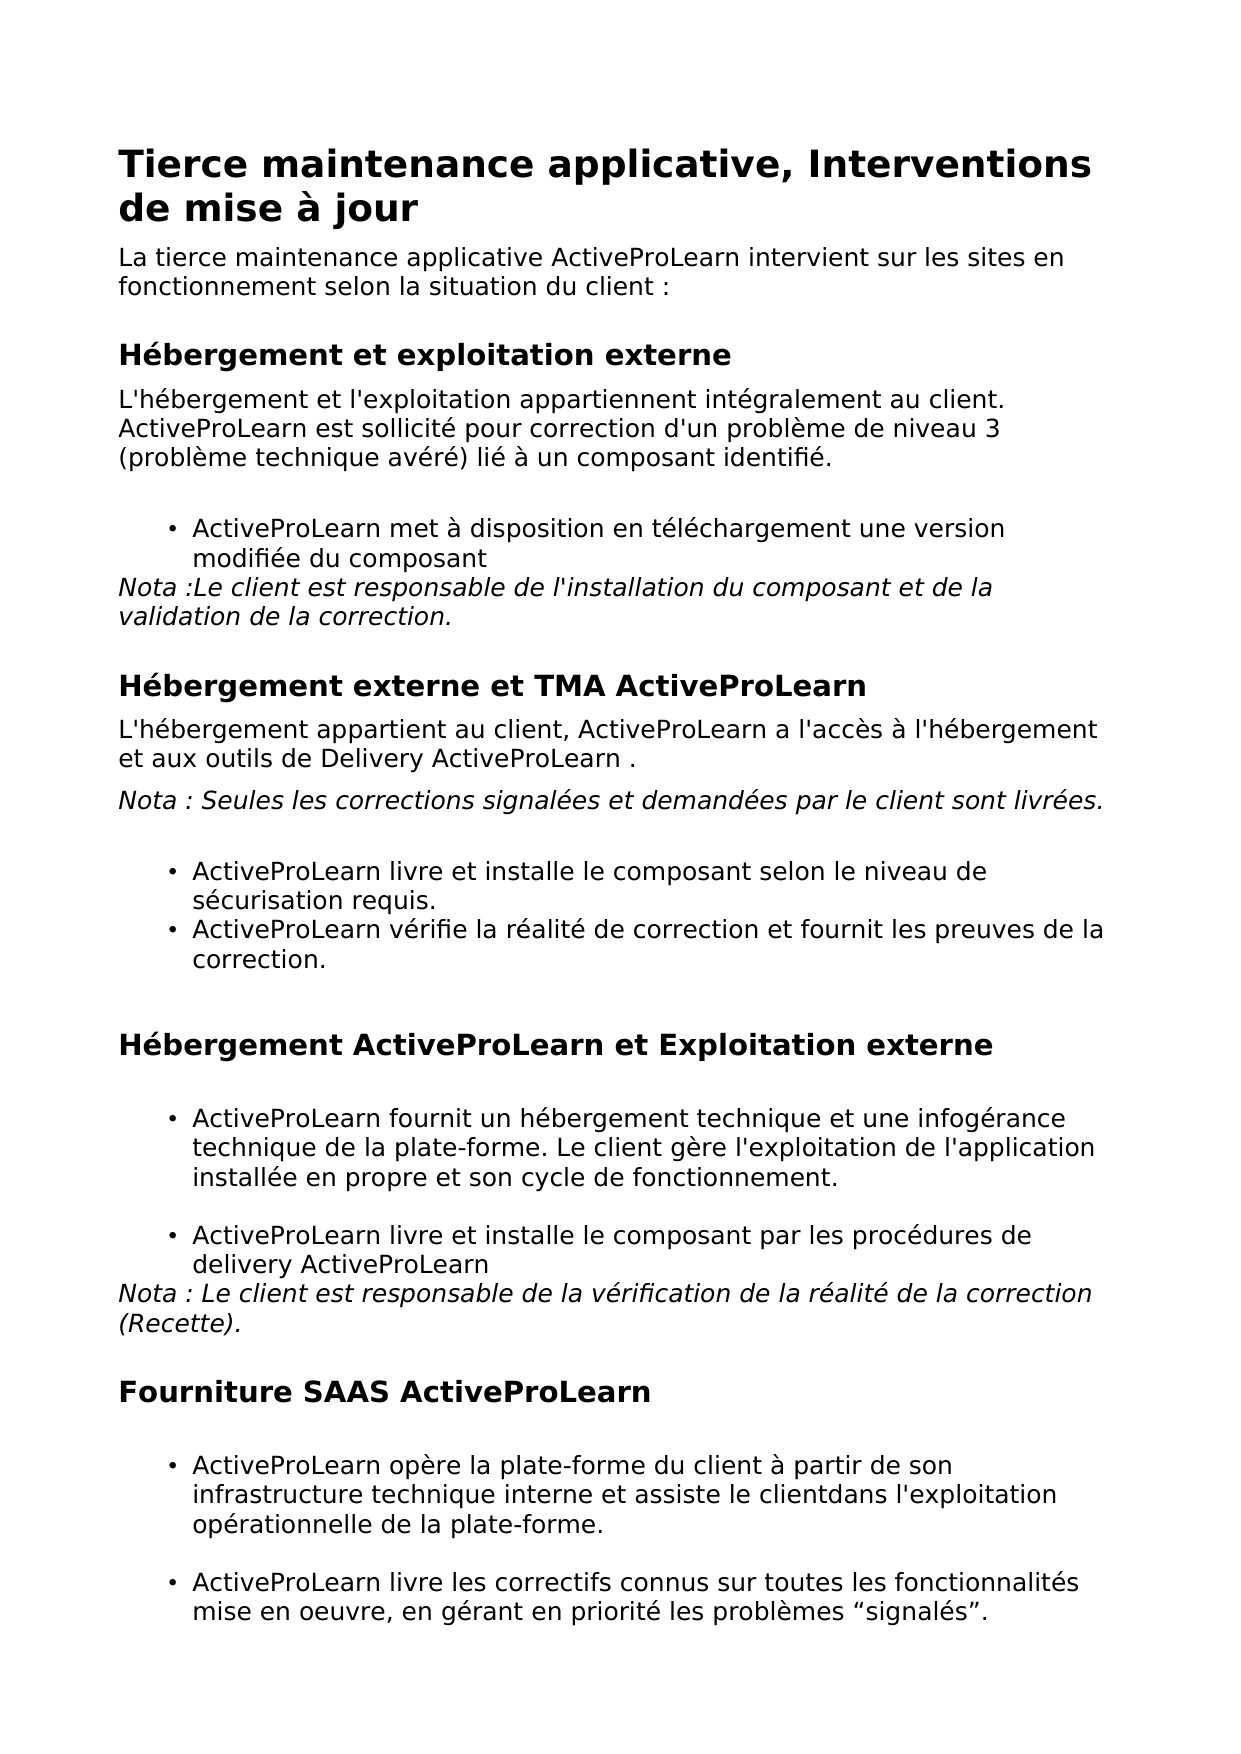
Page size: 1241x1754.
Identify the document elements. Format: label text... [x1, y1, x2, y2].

list ActiveProLearn vérifie la réalité de correction et fournit les preuves de la correction. [177, 916, 1122, 974]
list ActiveProLearn fournit un hébergement technique et une infogérance technique de la plate-forme. Le client gère l'exploitation de l'application installée en propre et son cycle de fonctionnement. [177, 1104, 1122, 1192]
text L'hébergement et l'exploitation appartiennent intégralement au client. ActiveProLearn est sollicité pour correction d'un problème de niveau 3 (problème technique avéré) lié à un composant identifié. [118, 385, 1122, 473]
list ActiveProLearn livre et installe le composant selon le niveau de sécurisation requis. [177, 857, 1122, 916]
text Nota :Le client est responsable de l'installation du composant et de la validation de la correction. [118, 573, 1122, 631]
subtitle Fourniture SAAS ActiveProLearn [118, 1376, 1122, 1409]
text La tierce maintenance applicative ActiveProLearn intervient sur les sites en fonctionnement selon la situation du client : [118, 243, 1122, 301]
list ActiveProLearn livre les correctifs connus sur toutes les fonctionnalités mise en oeuvre, en gérant en priorité les problèmes “signalés”. [177, 1568, 1122, 1627]
subtitle Tierce maintenance applicative, Interventions de mise à jour [118, 143, 1122, 230]
subtitle Hébergement externe et TMA ActiveProLearn [118, 669, 1122, 703]
subtitle Hébergement ActiveProLearn et Exploitation externe [118, 1028, 1122, 1062]
list ActiveProLearn met à disposition en téléchargement une version modifiée du composant [177, 515, 1122, 573]
text L'hébergement appartient au client, ActiveProLearn a l'accès à l'hébergement et aux outils de Delivery ActiveProLearn . [118, 715, 1122, 774]
text Nota : Seules les corrections signalées et demandées par le client sont livrées. [118, 786, 1122, 815]
subtitle Hébergement et exploitation externe [118, 339, 1122, 373]
list ActiveProLearn opère la plate-forme du client à partir de son infrastructure technique interne et assiste le clientdans l'exploitation opérationnelle de la plate-forme. [177, 1451, 1122, 1539]
list ActiveProLearn livre et installe le composant par les procédures de delivery ActiveProLearn [177, 1221, 1122, 1280]
text Nota : Le client est responsable de la vérification de la réalité de la correction (Recette). [118, 1280, 1122, 1338]
